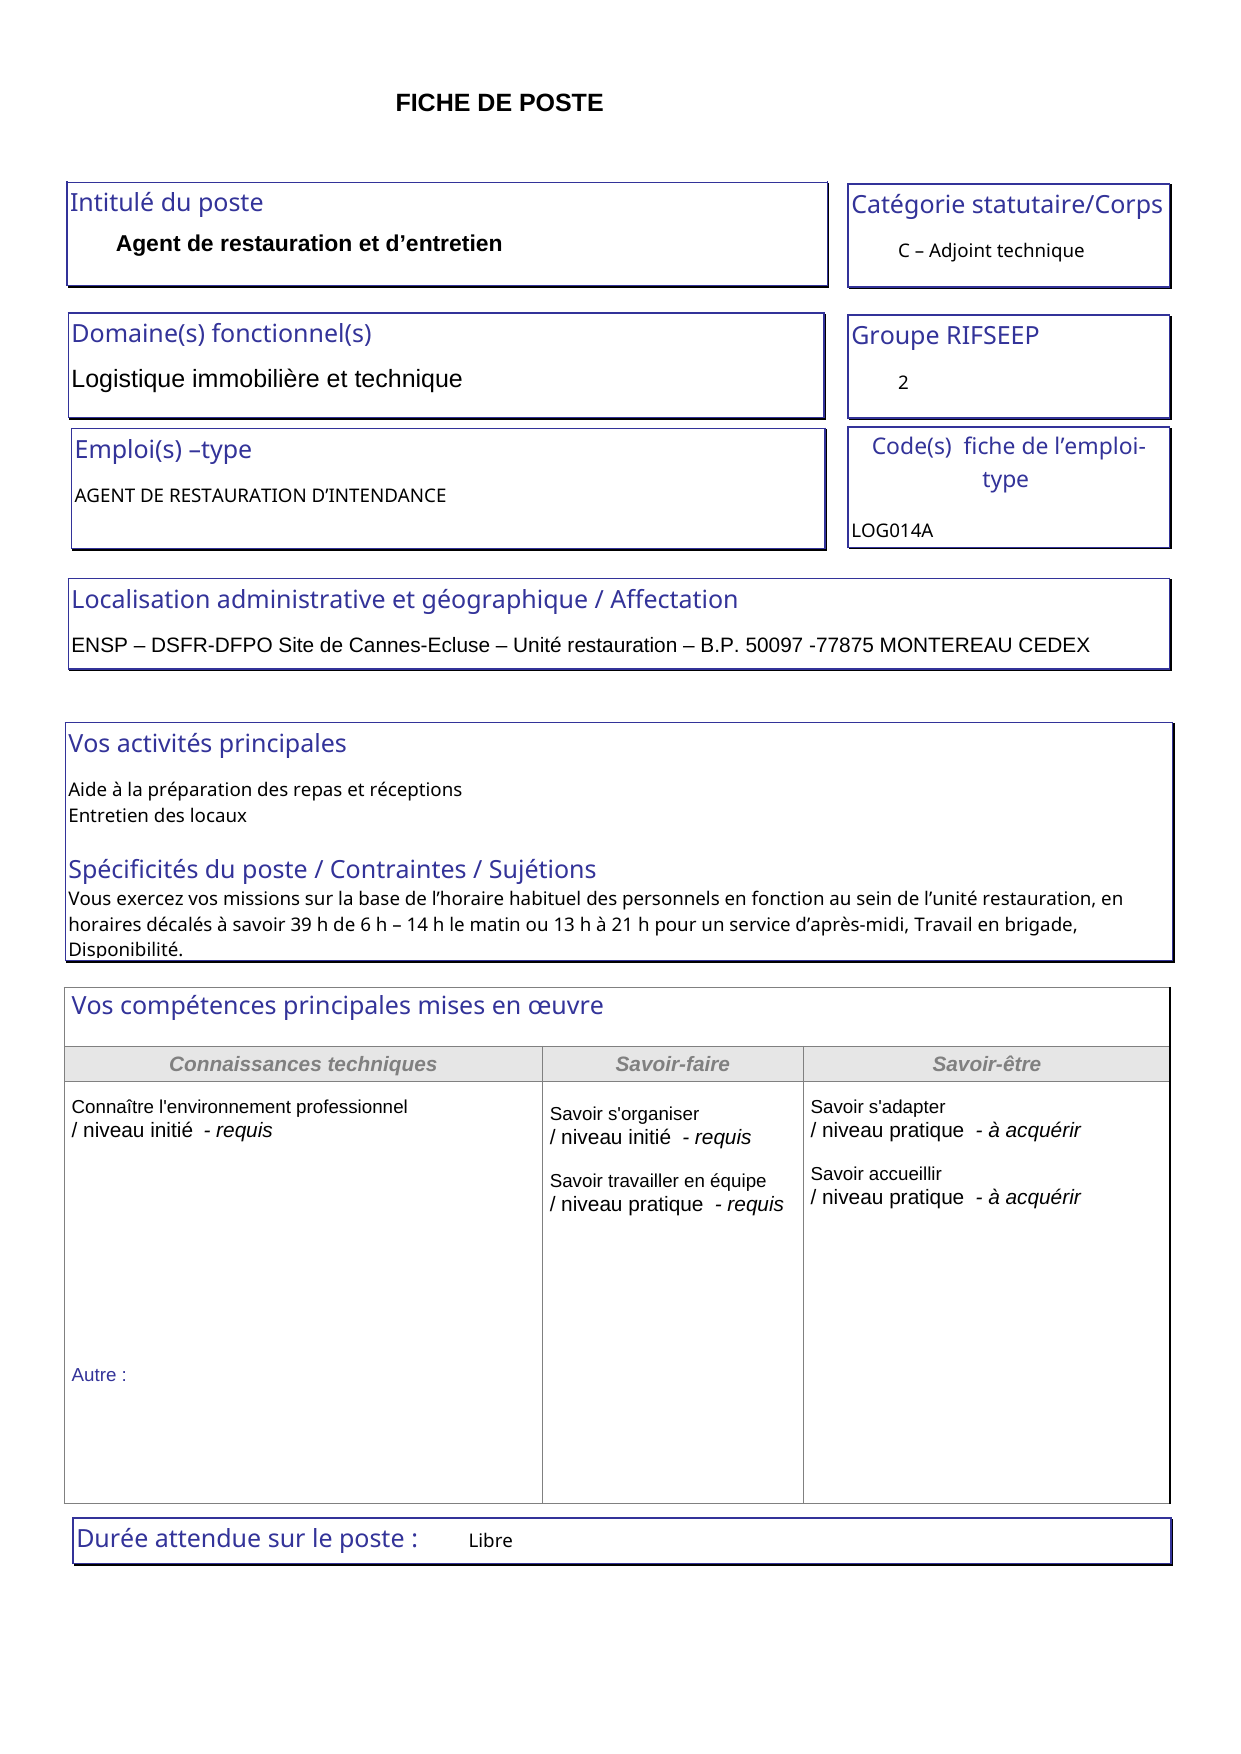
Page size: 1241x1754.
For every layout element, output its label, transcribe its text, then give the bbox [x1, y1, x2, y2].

table_cell Connaître l'environnement professionnel / niveau initié - requis Autre : [65, 1082, 542, 1503]
text Groupe RIFSEEP [851, 318, 1166, 352]
text Agent de restauration et d’entretien [70, 230, 824, 257]
table_cell Savoir s'organiser / niveau initié - requis Savoir travailler en équipe / niveau pratique - requis [543, 1082, 803, 1503]
text Emploi(s) –type [74, 431, 822, 465]
table_cell Savoir s'adapter / niveau pratique - à acquérir Savoir accueillir / niveau pratique - à acquérir [804, 1082, 1169, 1503]
text ENSP – DSFR-DFPO Site de Cannes-Ecluse – Unité restauration – B.P. 50097 -77875 MONTEREAU CEDEX [71, 632, 1166, 656]
table_cell Savoir-faire [543, 1047, 803, 1081]
table_cell Savoir-être [804, 1047, 1169, 1081]
text Entretien des locaux [68, 802, 1169, 828]
table_cell Connaissances techniques [65, 1047, 542, 1081]
text Durée attendue sur le poste : Libre [76, 1521, 1168, 1555]
text Aide à la préparation des repas et réceptions [68, 777, 1169, 802]
text Code(s) fiche de l’emploi-type [851, 430, 1166, 495]
text Vos activités principales [68, 726, 1169, 759]
text Domaine(s) fonctionnel(s) [71, 316, 821, 350]
text Intitulé du poste [70, 185, 824, 219]
text Catégorie statutaire/Corps [851, 187, 1166, 221]
text LOG014A [851, 518, 1166, 543]
table_header Vos compétences principales mises en œuvre [65, 988, 1169, 1046]
text C – Adjoint technique [851, 238, 1166, 263]
text FICHE DE POSTE [395, 88, 1158, 117]
text Localisation administrative et géographique / Affectation [71, 581, 1166, 615]
text Spécificités du poste / Contraintes / Sujétions [68, 852, 1169, 886]
text AGENT DE RESTAURATION D’INTENDANCE [74, 482, 822, 508]
text 2 [851, 369, 1166, 394]
text Vous exercez vos missions sur la base de l’horaire habituel des personnels en fonction au sein de l’unité restauration, en horaires décalés à savoir 39 h de 6 h – 14 h le matin ou 13 h à 21 h pour un service d’après-midi, Travail en brigade, Disponibilité. [68, 886, 1169, 957]
